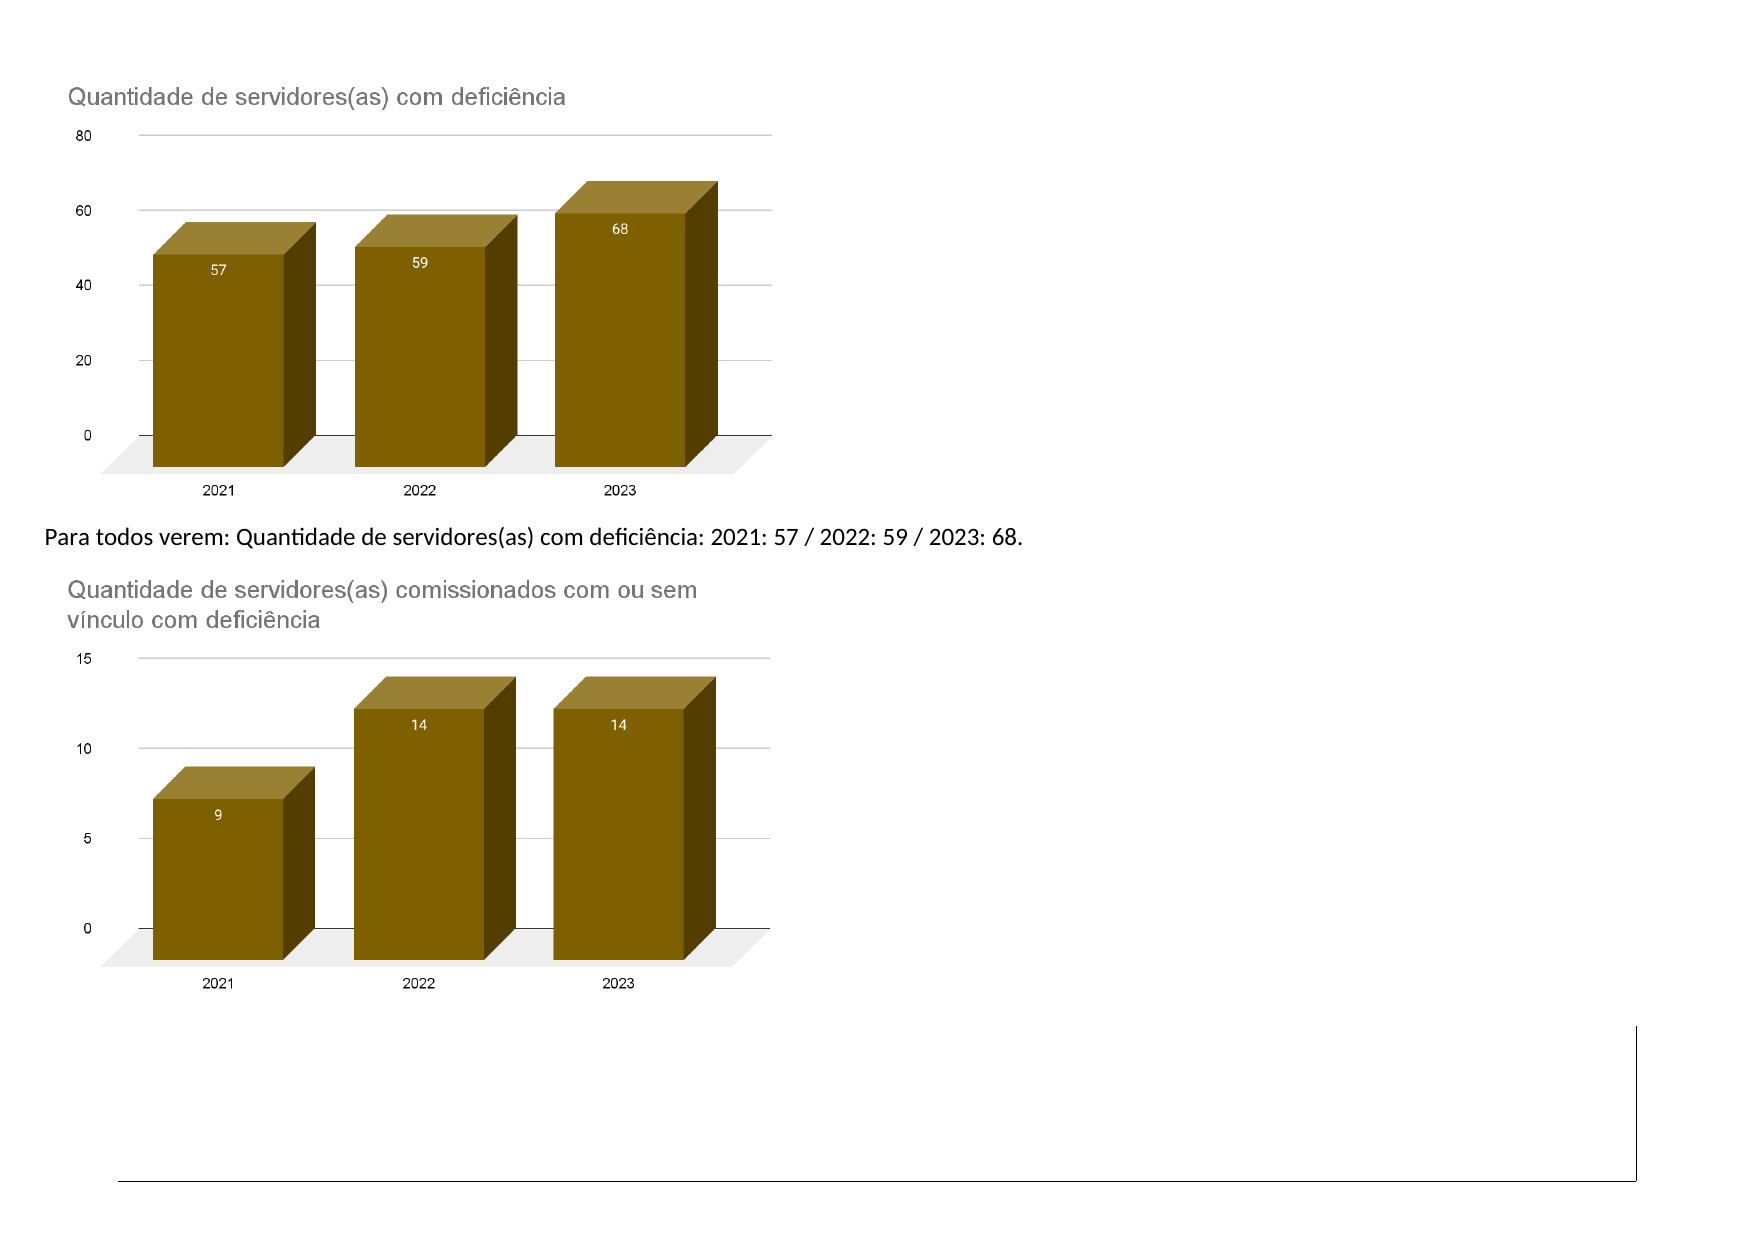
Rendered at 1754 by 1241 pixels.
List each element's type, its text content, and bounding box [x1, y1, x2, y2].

text Para todos verem: Quantidade de servidores(as) com deficiência: 2021: 57 / 2022: 59 / 2023: 68. [44, 521, 1712, 552]
